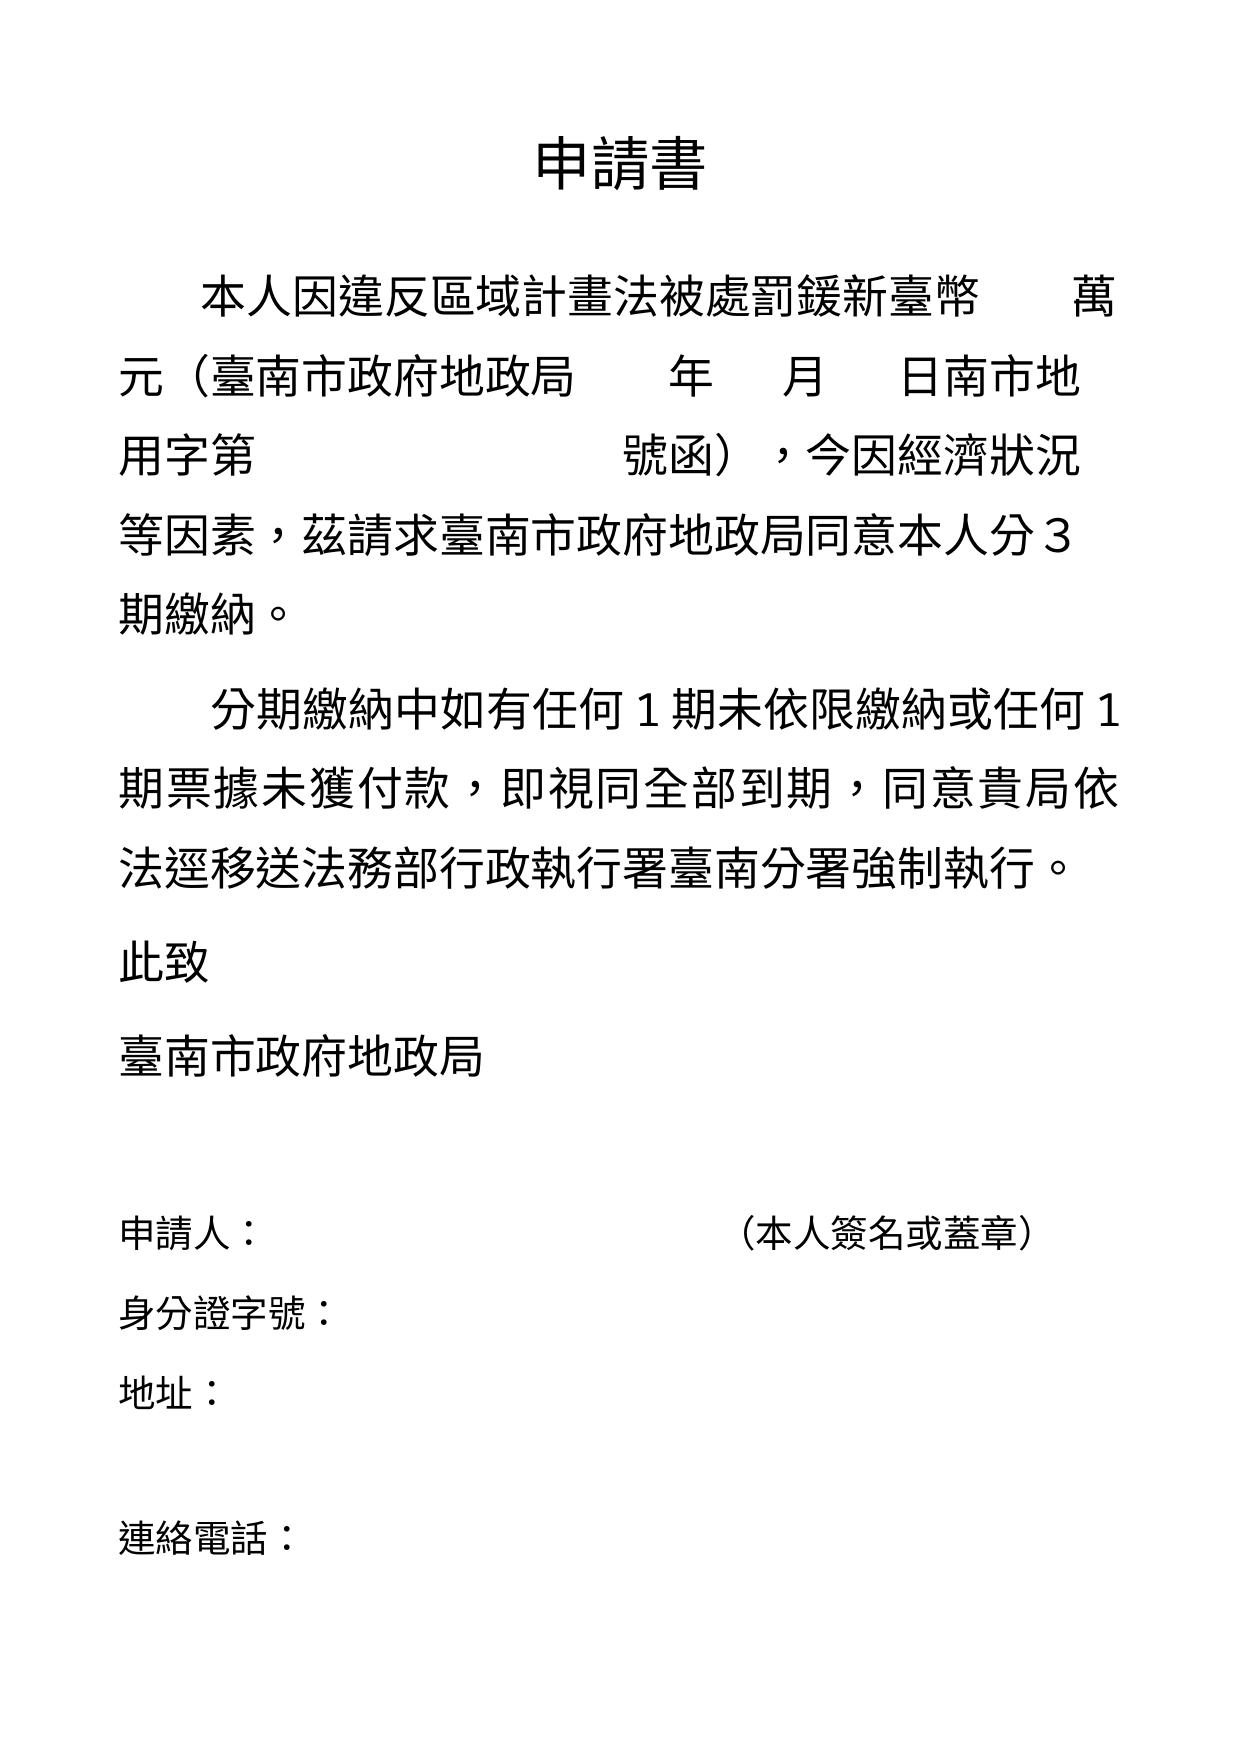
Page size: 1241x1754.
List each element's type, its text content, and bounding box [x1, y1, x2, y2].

text 連絡電話： [118, 1509, 1122, 1564]
text 此致 [118, 926, 1122, 993]
text 臺南市政府地政局 [118, 1021, 1122, 1087]
text 申請人： （本人簽名或蓋章） [118, 1204, 1122, 1258]
text 地址： [118, 1363, 1122, 1418]
text 分期繳納中如有任何1期未依限繳納或任何1期票據未獲付款，即視同全部到期，同意貴局依法逕移送法務部行政執行署臺南分署強制執行。 [118, 673, 1122, 898]
text 身分證字號： [118, 1284, 1122, 1338]
text 本人因違反區域計畫法被處罰鍰新臺幣 萬元（臺南市政府地政局 年 月 日南市地用字第 號函），今因經濟狀況等因素，茲請求臺南市政府地政局同意本人分３期繳納。 [118, 260, 1122, 645]
text 申請書 [118, 118, 1122, 203]
